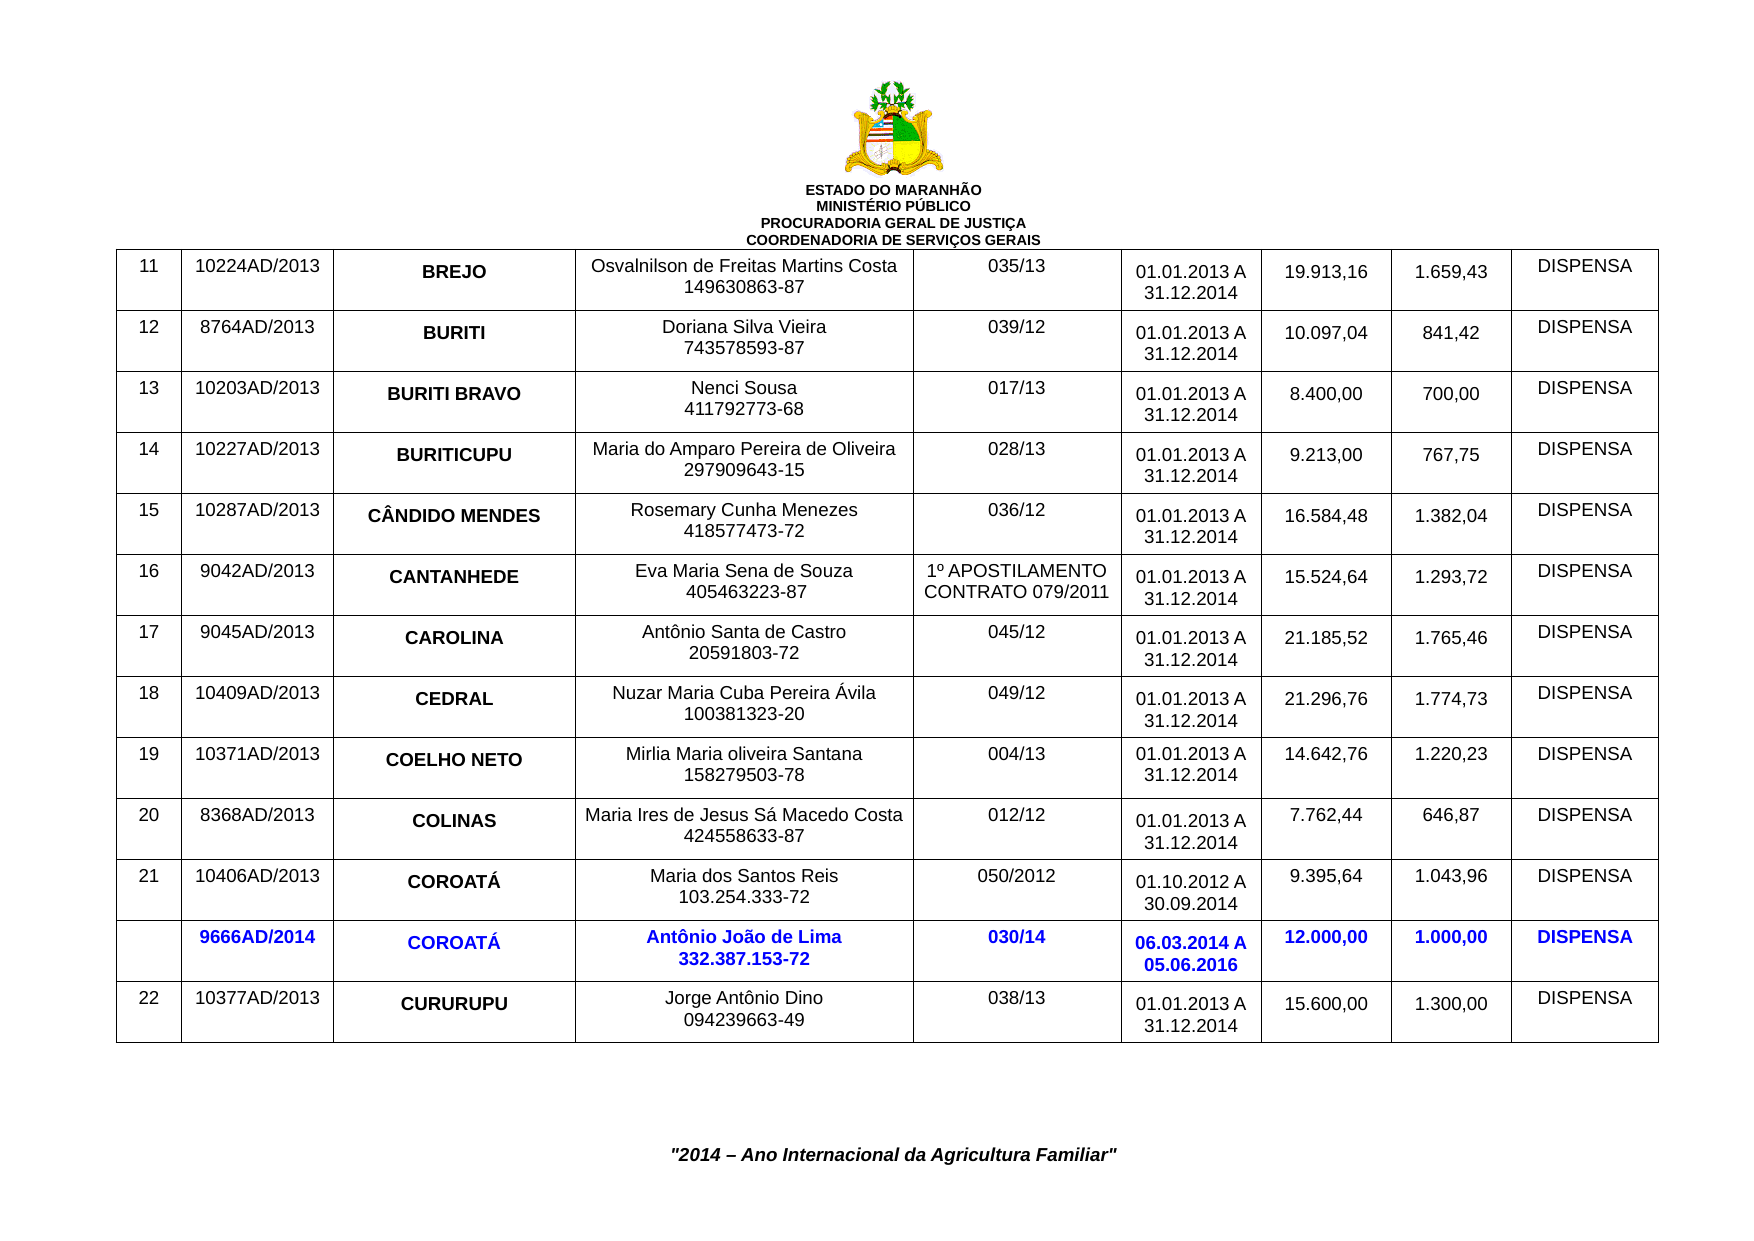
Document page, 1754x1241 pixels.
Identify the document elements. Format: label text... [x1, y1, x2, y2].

table_cell 15.600,00 [1262, 982, 1391, 1042]
table_cell DISPENSA [1512, 982, 1658, 1042]
table_cell COELHO NETO [334, 738, 575, 798]
table_cell COROATÁ [334, 921, 575, 981]
table_cell 7.762,44 [1262, 799, 1391, 859]
table_cell 15 [117, 494, 181, 554]
table_cell 1.300,00 [1392, 982, 1511, 1042]
table_cell 01.01.2013 A 31.12.2014 [1122, 494, 1261, 554]
table_cell 22 [117, 982, 181, 1042]
table_cell 10224AD/2013 [182, 250, 333, 309]
table_cell COROATÁ [334, 860, 575, 920]
table_cell DISPENSA [1512, 860, 1658, 920]
table_cell 13 [117, 372, 181, 432]
table_cell Rosemary Cunha Menezes 418577473-72 [576, 494, 913, 554]
table_cell DISPENSA [1512, 372, 1658, 432]
table_cell Maria dos Santos Reis 103.254.333-72 [576, 860, 913, 920]
table_cell 9042AD/2013 [182, 555, 333, 615]
table_cell 1º APOSTILAMENTO CONTRATO 079/2011 [914, 555, 1121, 615]
table_cell Antônio João de Lima 332.387.153-72 [576, 921, 913, 981]
table_cell DISPENSA [1512, 738, 1658, 798]
table_cell 049/12 [914, 677, 1121, 737]
table_cell 16.584,48 [1262, 494, 1391, 554]
table_cell Antônio Santa de Castro 20591803-72 [576, 616, 913, 676]
table_cell DISPENSA [1512, 311, 1658, 371]
table_cell 004/13 [914, 738, 1121, 798]
table_cell 1.000,00 [1392, 921, 1511, 981]
table_cell 14 [117, 433, 181, 493]
table_cell 1.659,43 [1392, 250, 1511, 309]
table_cell 15.524,64 [1262, 555, 1391, 615]
table_cell BURITI BRAVO [334, 372, 575, 432]
table_cell 1.043,96 [1392, 860, 1511, 920]
table_cell 767,75 [1392, 433, 1511, 493]
table_cell 1.220,23 [1392, 738, 1511, 798]
table_cell 038/13 [914, 982, 1121, 1042]
table_cell CURURUPU [334, 982, 575, 1042]
table_cell 10227AD/2013 [182, 433, 333, 493]
table_cell 9045AD/2013 [182, 616, 333, 676]
table_cell 21.185,52 [1262, 616, 1391, 676]
table_cell 20 [117, 799, 181, 859]
table_cell 06.03.2014 A 05.06.2016 [1122, 921, 1261, 981]
table_cell 1.765,46 [1392, 616, 1511, 676]
table_cell BREJO [334, 250, 575, 309]
table_cell 01.01.2013 A 31.12.2014 [1122, 250, 1261, 309]
table_cell 10371AD/2013 [182, 738, 333, 798]
table_cell Maria Ires de Jesus Sá Macedo Costa 424558633-87 [576, 799, 913, 859]
table_cell 9.395,64 [1262, 860, 1391, 920]
table_cell 700,00 [1392, 372, 1511, 432]
table_cell 16 [117, 555, 181, 615]
table_cell 10409AD/2013 [182, 677, 333, 737]
table_cell 01.01.2013 A 31.12.2014 [1122, 616, 1261, 676]
table_cell 01.01.2013 A 31.12.2014 [1122, 677, 1261, 737]
table_cell Jorge Antônio Dino 094239663-49 [576, 982, 913, 1042]
table_cell Nenci Sousa 411792773-68 [576, 372, 913, 432]
table_cell 12.000,00 [1262, 921, 1391, 981]
table_cell [117, 921, 181, 981]
table_cell 11 [117, 250, 181, 309]
table_cell 19.913,16 [1262, 250, 1391, 309]
table_cell 8.400,00 [1262, 372, 1391, 432]
table_cell 21 [117, 860, 181, 920]
table_cell DISPENSA [1512, 921, 1658, 981]
table_cell 01.01.2013 A 31.12.2014 [1122, 555, 1261, 615]
table_cell 1.774,73 [1392, 677, 1511, 737]
table_cell 017/13 [914, 372, 1121, 432]
table_cell DISPENSA [1512, 433, 1658, 493]
table_cell 10203AD/2013 [182, 372, 333, 432]
table_cell 646,87 [1392, 799, 1511, 859]
table_cell 10406AD/2013 [182, 860, 333, 920]
table_cell 01.01.2013 A 31.12.2014 [1122, 372, 1261, 432]
table_cell 039/12 [914, 311, 1121, 371]
table_cell BURITICUPU [334, 433, 575, 493]
table_cell 9666AD/2014 [182, 921, 333, 981]
table_cell CEDRAL [334, 677, 575, 737]
table_cell 01.01.2013 A 31.12.2014 [1122, 982, 1261, 1042]
table_cell 841,42 [1392, 311, 1511, 371]
table_cell 045/12 [914, 616, 1121, 676]
table_cell 050/2012 [914, 860, 1121, 920]
table_cell 21.296,76 [1262, 677, 1391, 737]
table_cell DISPENSA [1512, 616, 1658, 676]
table_cell 10287AD/2013 [182, 494, 333, 554]
table_cell Doriana Silva Vieira 743578593-87 [576, 311, 913, 371]
table_cell 1.382,04 [1392, 494, 1511, 554]
table_cell Eva Maria Sena de Souza 405463223-87 [576, 555, 913, 615]
table_cell 9.213,00 [1262, 433, 1391, 493]
table_cell 01.10.2012 A 30.09.2014 [1122, 860, 1261, 920]
table_cell 01.01.2013 A 31.12.2014 [1122, 433, 1261, 493]
table_cell BURITI [334, 311, 575, 371]
table_cell 036/12 [914, 494, 1121, 554]
table_cell 17 [117, 616, 181, 676]
table_cell 1.293,72 [1392, 555, 1511, 615]
table_cell 12 [117, 311, 181, 371]
table_cell 8368AD/2013 [182, 799, 333, 859]
table_cell 18 [117, 677, 181, 737]
table_cell 10377AD/2013 [182, 982, 333, 1042]
table_cell 035/13 [914, 250, 1121, 309]
table_cell Mirlia Maria oliveira Santana 158279503-78 [576, 738, 913, 798]
table_cell 01.01.2013 A 31.12.2014 [1122, 311, 1261, 371]
table_cell 14.642,76 [1262, 738, 1391, 798]
table_cell 8764AD/2013 [182, 311, 333, 371]
table_cell 01.01.2013 A 31.12.2014 [1122, 738, 1261, 798]
table_cell CANTANHEDE [334, 555, 575, 615]
table_cell DISPENSA [1512, 677, 1658, 737]
table_cell Nuzar Maria Cuba Pereira Ávila 100381323-20 [576, 677, 913, 737]
table_cell DISPENSA [1512, 494, 1658, 554]
table_cell 030/14 [914, 921, 1121, 981]
table_cell CÂNDIDO MENDES [334, 494, 575, 554]
table_cell COLINAS [334, 799, 575, 859]
table_cell DISPENSA [1512, 555, 1658, 615]
table_cell 01.01.2013 A 31.12.2014 [1122, 799, 1261, 859]
table_cell CAROLINA [334, 616, 575, 676]
table_cell 028/13 [914, 433, 1121, 493]
table_cell 19 [117, 738, 181, 798]
table_cell Maria do Amparo Pereira de Oliveira 297909643-15 [576, 433, 913, 493]
table_cell 10.097,04 [1262, 311, 1391, 371]
table_cell Osvalnilson de Freitas Martins Costa 149630863-87 [576, 250, 913, 309]
table_cell DISPENSA [1512, 250, 1658, 309]
picture [839, 75, 948, 182]
table_cell DISPENSA [1512, 799, 1658, 859]
table_cell 012/12 [914, 799, 1121, 859]
